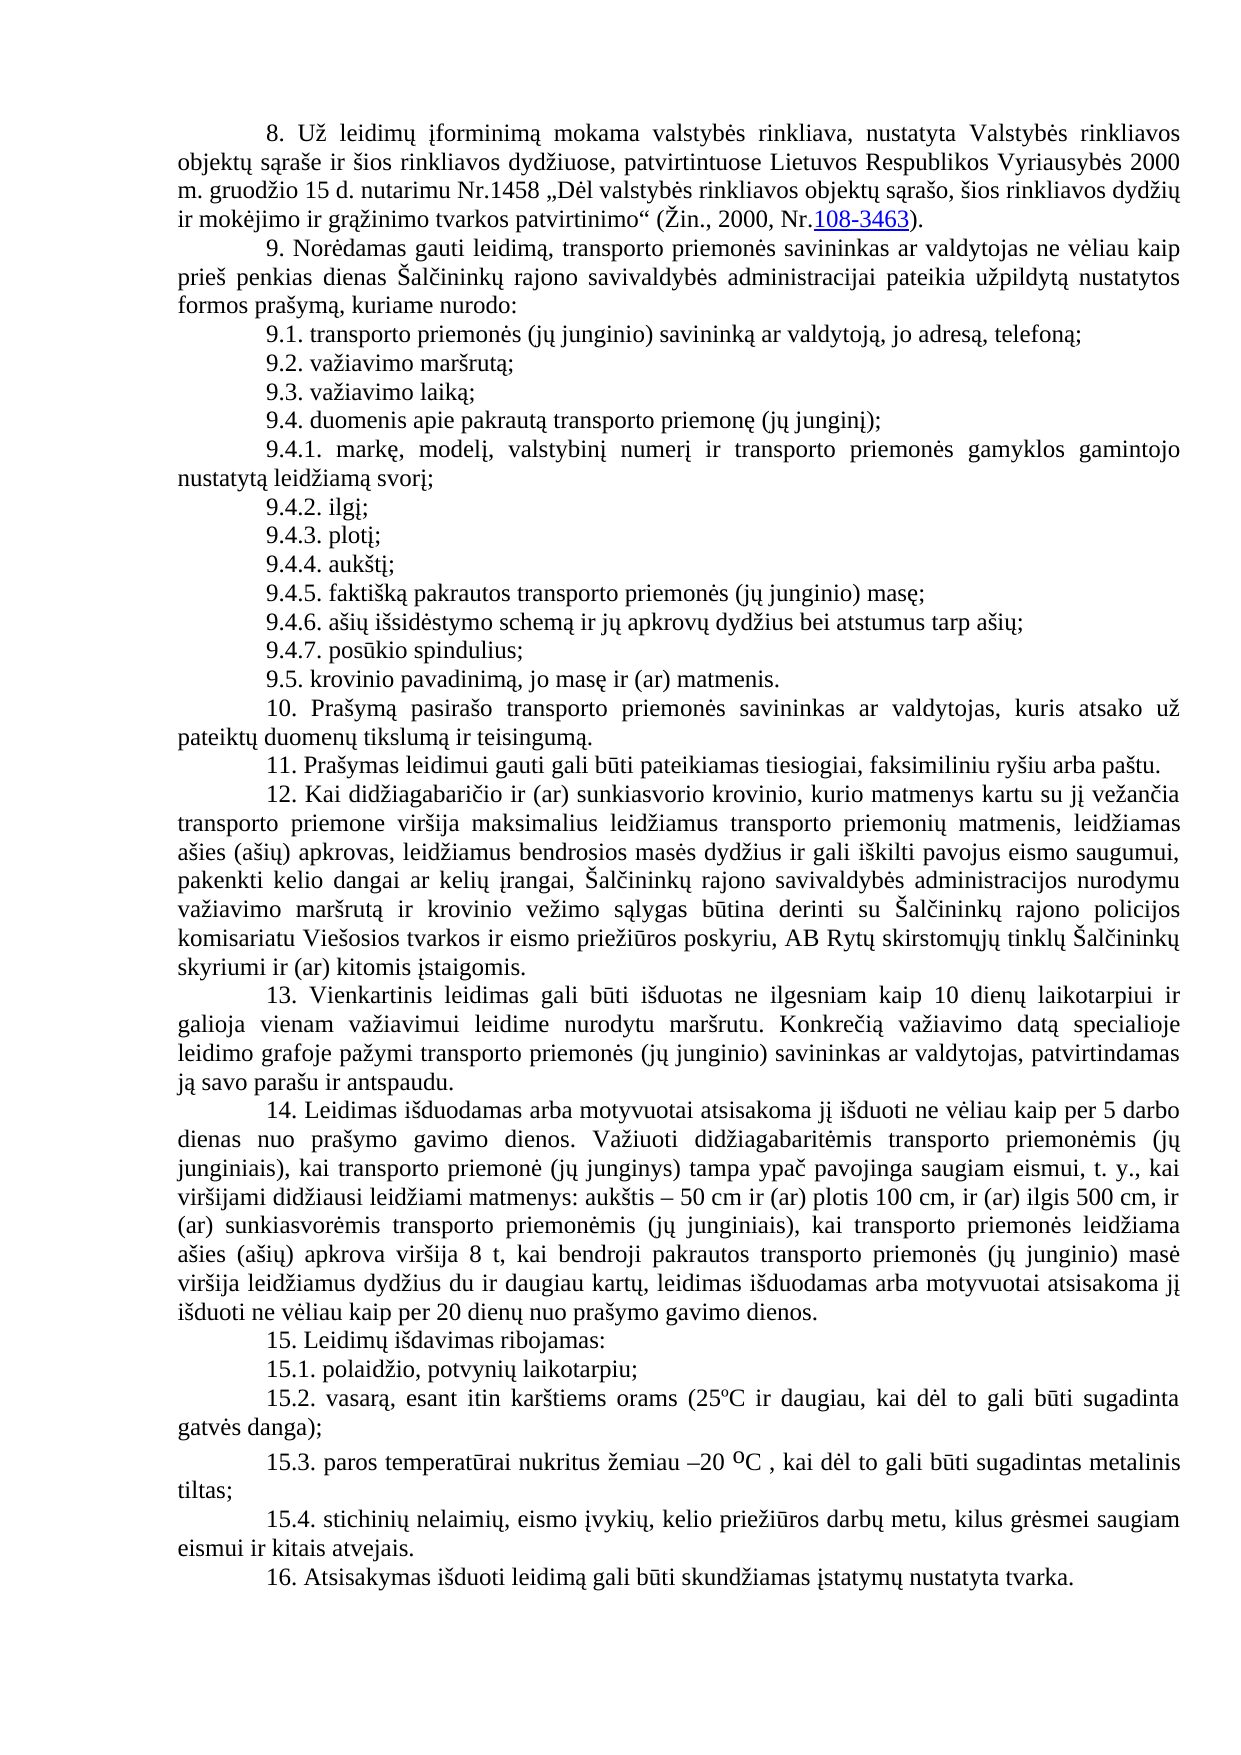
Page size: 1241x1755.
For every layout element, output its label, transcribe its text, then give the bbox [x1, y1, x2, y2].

text 12. Kai didžiagabaričio ir (ar) sunkiasvorio krovinio, kurio matmenys kartu su jį vežančia transporto priemone viršija maksimalius leidžiamus transporto priemonių matmenis, leidžiamas ašies (ašių) apkrovas, leidžiamus bendrosios masės dydžius ir gali iškilti pavojus eismo saugumui, pakenkti kelio dangai ar kelių įrangai, Šalčininkų rajono savivaldybės administracijos nurodymu važiavimo maršrutą ir krovinio vežimo sąlygas būtina derinti su Šalčininkų rajono policijos komisariatu Viešosios tvarkos ir eismo priežiūros poskyriu, AB Rytų skirstomųjų tinklų Šalčininkų skyriumi ir (ar) kitomis įstaigomis. [177, 779, 1181, 981]
text 11. Prašymas leidimui gauti gali būti pateikiamas tiesiogiai, faksimiliniu ryšiu arba paštu. [177, 751, 1181, 779]
text 16. Atsisakymas išduoti leidimą gali būti skundžiamas įstatymų nustatyta tvarka. [177, 1562, 1181, 1590]
text 9.5. krovinio pavadinimą, jo masę ir (ar) matmenis. [177, 664, 1181, 693]
text 9.4. duomenis apie pakrautą transporto priemonę (jų junginį); [177, 406, 1181, 434]
text 10. Prašymą pasirašo transporto priemonės savininkas ar valdytojas, kuris atsako už pateiktų duomenų tikslumą ir teisingumą. [177, 693, 1181, 751]
text 15.1. polaidžio, potvynių laikotarpiu; [177, 1354, 1181, 1383]
text 9.4.7. posūkio spindulius; [177, 636, 1181, 664]
text 13. Vienkartinis leidimas gali būti išduotas ne ilgesniam kaip 10 dienų laikotarpiui ir galioja vienam važiavimui leidime nurodytu maršrutu. Konkrečią važiavimo datą specialioje leidimo grafoje pažymi transporto priemonės (jų junginio) savininkas ar valdytojas, patvirtindamas ją savo parašu ir antspaudu. [177, 981, 1181, 1096]
text 15.4. stichinių nelaimių, eismo įvykių, kelio priežiūros darbų metu, kilus grėsmei saugiam eismui ir kitais atvejais. [177, 1504, 1181, 1562]
text 9.4.6. ašių išsidėstymo schemą ir jų apkrovų dydžius bei atstumus tarp ašių; [177, 607, 1181, 636]
text 9.4.2. ilgį; [177, 492, 1181, 521]
text 9.4.4. aukštį; [177, 549, 1181, 578]
text 8. Už leidimų įforminimą mokama valstybės rinkliava, nustatyta Valstybės rinkliavos objektų sąraše ir šios rinkliavos dydžiuose, patvirtintuose Lietuvos Respublikos Vyriausybės 2000 m. gruodžio 15 d. nutarimu Nr.1458 „Dėl valstybės rinkliavos objektų sąrašo, šios rinkliavos dydžių ir mokėjimo ir grąžinimo tvarkos patvirtinimo“ (Žin., 2000, Nr.108-3463). [177, 118, 1181, 233]
text 15. Leidimų išdavimas ribojamas: [177, 1326, 1181, 1354]
text 15.3. paros temperatūrai nukritus žemiau –20 oC , kai dėl to gali būti sugadintas metalinis tiltas; [177, 1441, 1181, 1504]
text 9.3. važiavimo laiką; [177, 377, 1181, 406]
text 9.2. važiavimo maršrutą; [177, 348, 1181, 377]
text 14. Leidimas išduodamas arba motyvuotai atsisakoma jį išduoti ne vėliau kaip per 5 darbo dienas nuo prašymo gavimo dienos. Važiuoti didžiagabaritėmis transporto priemonėmis (jų junginiais), kai transporto priemonė (jų junginys) tampa ypač pavojinga saugiam eismui, t. y., kai viršijami didžiausi leidžiami matmenys: aukštis – 50 cm ir (ar) plotis 100 cm, ir (ar) ilgis 500 cm, ir (ar) sunkiasvorėmis transporto priemonėmis (jų junginiais), kai transporto priemonės leidžiama ašies (ašių) apkrova viršija 8 t, kai bendroji pakrautos transporto priemonės (jų junginio) masė viršija leidžiamus dydžius du ir daugiau kartų, leidimas išduodamas arba motyvuotai atsisakoma jį išduoti ne vėliau kaip per 20 dienų nuo prašymo gavimo dienos. [177, 1096, 1181, 1326]
text 9.4.1. markę, modelį, valstybinį numerį ir transporto priemonės gamyklos gamintojo nustatytą leidžiamą svorį; [177, 434, 1181, 492]
text 15.2. vasarą, esant itin karštiems orams (25ºC ir daugiau, kai dėl to gali būti sugadinta gatvės danga); [177, 1383, 1181, 1441]
text 9.4.3. plotį; [177, 521, 1181, 549]
text 9.1. transporto priemonės (jų junginio) savininką ar valdytoją, jo adresą, telefoną; [177, 319, 1181, 348]
text 9.4.5. faktišką pakrautos transporto priemonės (jų junginio) masę; [177, 578, 1181, 607]
text 9. Norėdamas gauti leidimą, transporto priemonės savininkas ar valdytojas ne vėliau kaip prieš penkias dienas Šalčininkų rajono savivaldybės administracijai pateikia užpildytą nustatytos formos prašymą, kuriame nurodo: [177, 233, 1181, 319]
